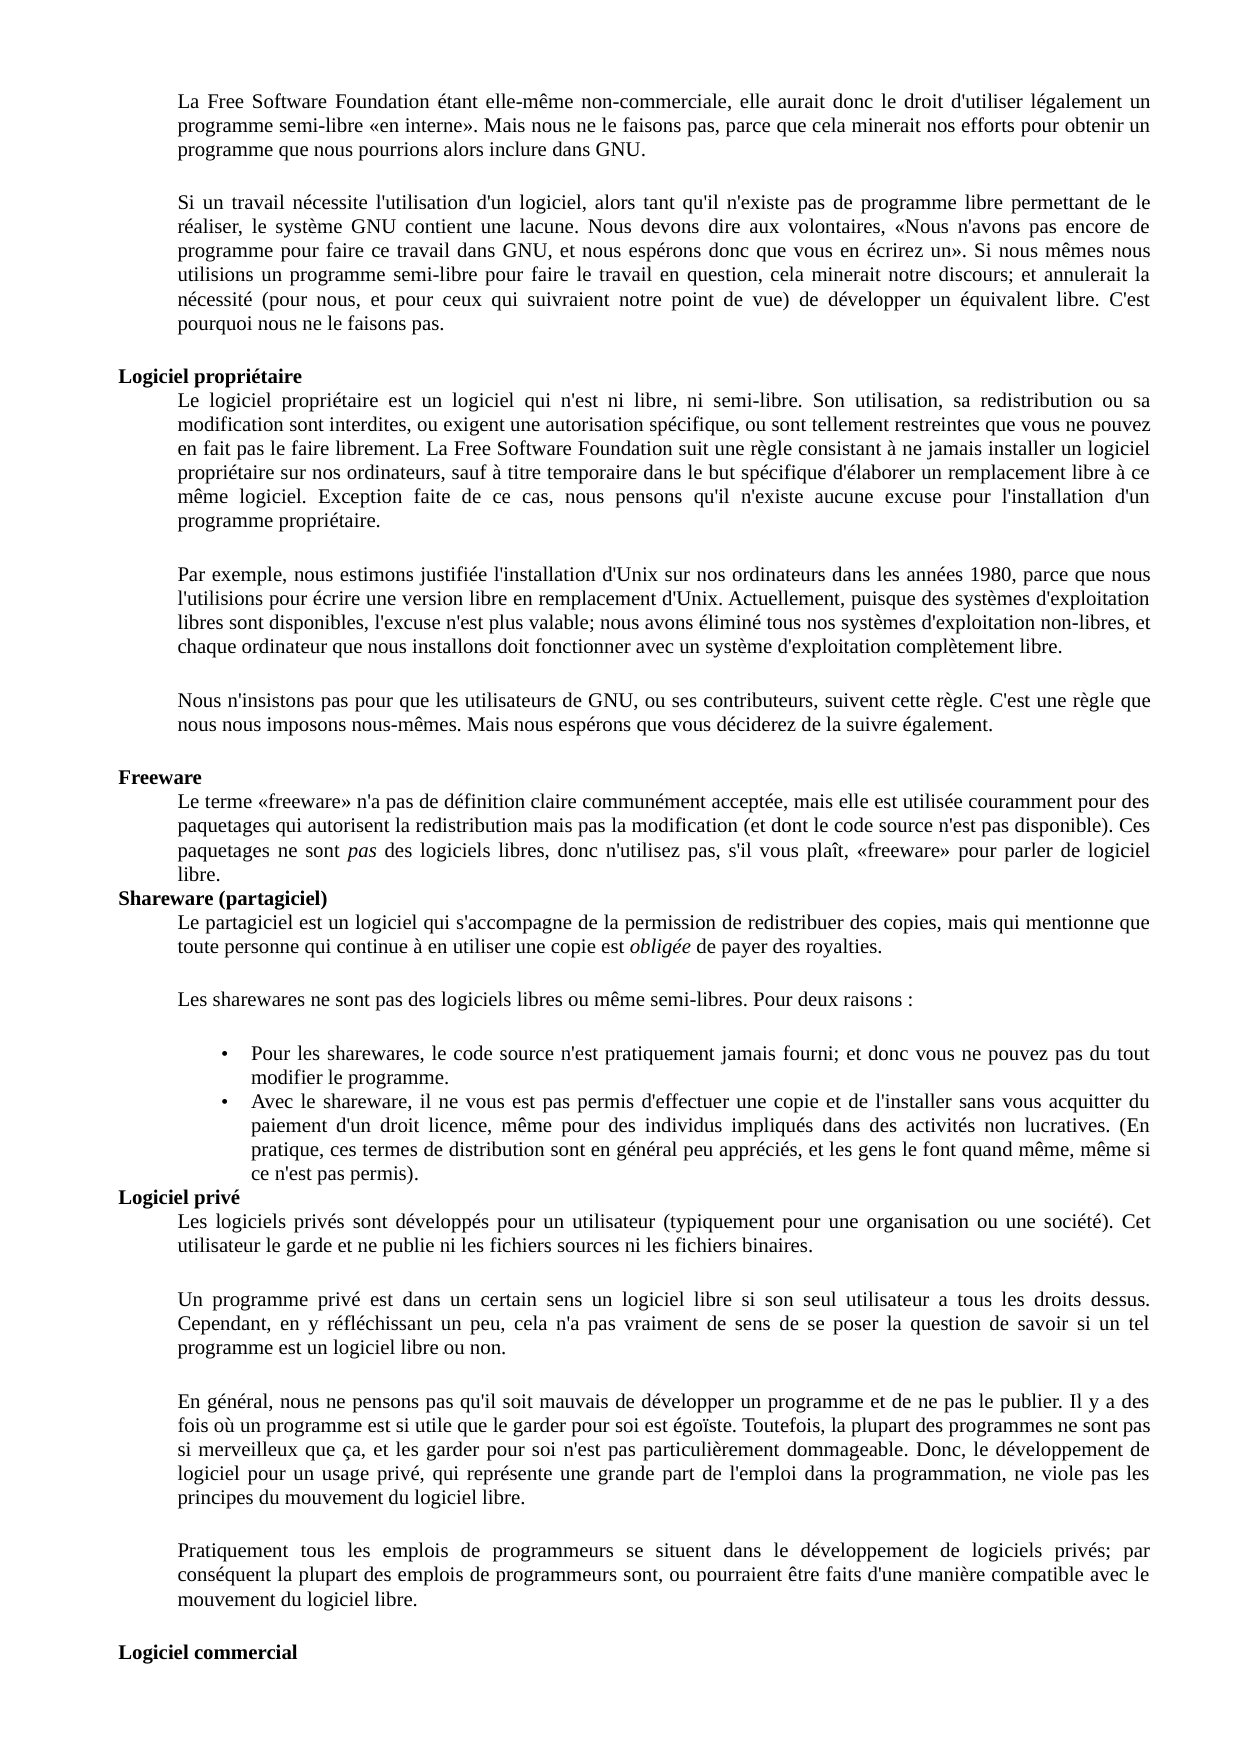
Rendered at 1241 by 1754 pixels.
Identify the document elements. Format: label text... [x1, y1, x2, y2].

list Le partagiciel est un logiciel qui s'accompagne de la permission de redistribuer des copies, mais qui mentionne que toute personne qui continue à en utiliser une copie est obligée de payer des royalties. [177, 910, 1152, 958]
list Nous n'insistons pas pour que les utilisateurs de GNU, ou ses contributeurs, suivent cette règle. C'est une règle que nous nous imposons nous-mêmes. Mais nous espérons que vous déciderez de la suivre également. [177, 688, 1152, 736]
subtitle Freeware [118, 765, 1152, 789]
list En général, nous ne pensons pas qu'il soit mauvais de développer un programme et de ne pas le publier. Il y a des fois où un programme est si utile que le garder pour soi est égoïste. Toutefois, la plupart des programmes ne sont pas si merveilleux que ça, et les garder pour soi n'est pas particulièrement dommageable. Donc, le développement de logiciel pour un usage privé, qui représente une grande part de l'emploi dans la programmation, ne viole pas les principes du mouvement du logiciel libre. [177, 1388, 1152, 1509]
subtitle Logiciel privé [118, 1185, 1152, 1209]
subtitle Shareware (partagiciel) [118, 886, 1152, 910]
subtitle Logiciel commercial [118, 1640, 1152, 1664]
list Pour les sharewares, le code source n'est pratiquement jamais fourni; et donc vous ne pouvez pas du tout modifier le programme. [221, 1041, 1152, 1089]
subtitle Logiciel propriétaire [118, 364, 1152, 388]
list La Free Software Foundation étant elle-même non-commerciale, elle aurait donc le droit d'utiliser légalement un programme semi-libre «en interne». Mais nous ne le faisons pas, parce que cela minerait nos efforts pour obtenir un programme que nous pourrions alors inclure dans GNU. [177, 88, 1152, 161]
list Les sharewares ne sont pas des logiciels libres ou même semi-libres. Pour deux raisons : [177, 987, 1152, 1011]
list Un programme privé est dans un certain sens un logiciel libre si son seul utilisateur a tous les droits dessus. Cependant, en y réfléchissant un peu, cela n'a pas vraiment de sens de se poser la question de savoir si un tel programme est un logiciel libre ou non. [177, 1287, 1152, 1359]
list Les logiciels privés sont développés pour un utilisateur (typiquement pour une organisation ou une société). Cet utilisateur le garde et ne publie ni les fichiers sources ni les fichiers binaires. [177, 1209, 1152, 1257]
list Le terme «freeware» n'a pas de définition claire communément acceptée, mais elle est utilisée couramment pour des paquetages qui autorisent la redistribution mais pas la modification (et dont le code source n'est pas disponible). Ces paquetages ne sont pas des logiciels libres, donc n'utilisez pas, s'il vous plaît, «freeware» pour parler de logiciel libre. [177, 789, 1152, 886]
list Si un travail nécessite l'utilisation d'un logiciel, alors tant qu'il n'existe pas de programme libre permettant de le réaliser, le système GNU contient une lacune. Nous devons dire aux volontaires, «Nous n'avons pas encore de programme pour faire ce travail dans GNU, et nous espérons donc que vous en écrirez un». Si nous mêmes nous utilisions un programme semi-libre pour faire le travail en question, cela minerait notre discours; et annulerait la nécessité (pour nous, et pour ceux qui suivraient notre point de vue) de développer un équivalent libre. C'est pourquoi nous ne le faisons pas. [177, 190, 1152, 334]
list Par exemple, nous estimons justifiée l'installation d'Unix sur nos ordinateurs dans les années 1980, parce que nous l'utilisions pour écrire une version libre en remplacement d'Unix. Actuellement, puisque des systèmes d'exploitation libres sont disponibles, l'excuse n'est plus valable; nous avons éliminé tous nos systèmes d'exploitation non-libres, et chaque ordinateur que nous installons doit fonctionner avec un système d'exploitation complètement libre. [177, 562, 1152, 658]
list Pratiquement tous les emplois de programmeurs se situent dans le développement de logiciels privés; par conséquent la plupart des emplois de programmeurs sont, ou pourraient être faits d'une manière compatible avec le mouvement du logiciel libre. [177, 1538, 1152, 1611]
list Avec le shareware, il ne vous est pas permis d'effectuer une copie et de l'installer sans vous acquitter du paiement d'un droit licence, même pour des individus impliqués dans des activités non lucratives. (En pratique, ces termes de distribution sont en général peu appréciés, et les gens le font quand même, même si ce n'est pas permis). [221, 1089, 1152, 1185]
list Le logiciel propriétaire est un logiciel qui n'est ni libre, ni semi-libre. Son utilisation, sa redistribution ou sa modification sont interdites, ou exigent une autorisation spécifique, ou sont tellement restreintes que vous ne pouvez en fait pas le faire librement. La Free Software Foundation suit une règle consistant à ne jamais installer un logiciel propriétaire sur nos ordinateurs, sauf à titre temporaire dans le but spécifique d'élaborer un remplacement libre à ce même logiciel. Exception faite de ce cas, nous pensons qu'il n'existe aucune excuse pour l'installation d'un programme propriétaire. [177, 388, 1152, 532]
